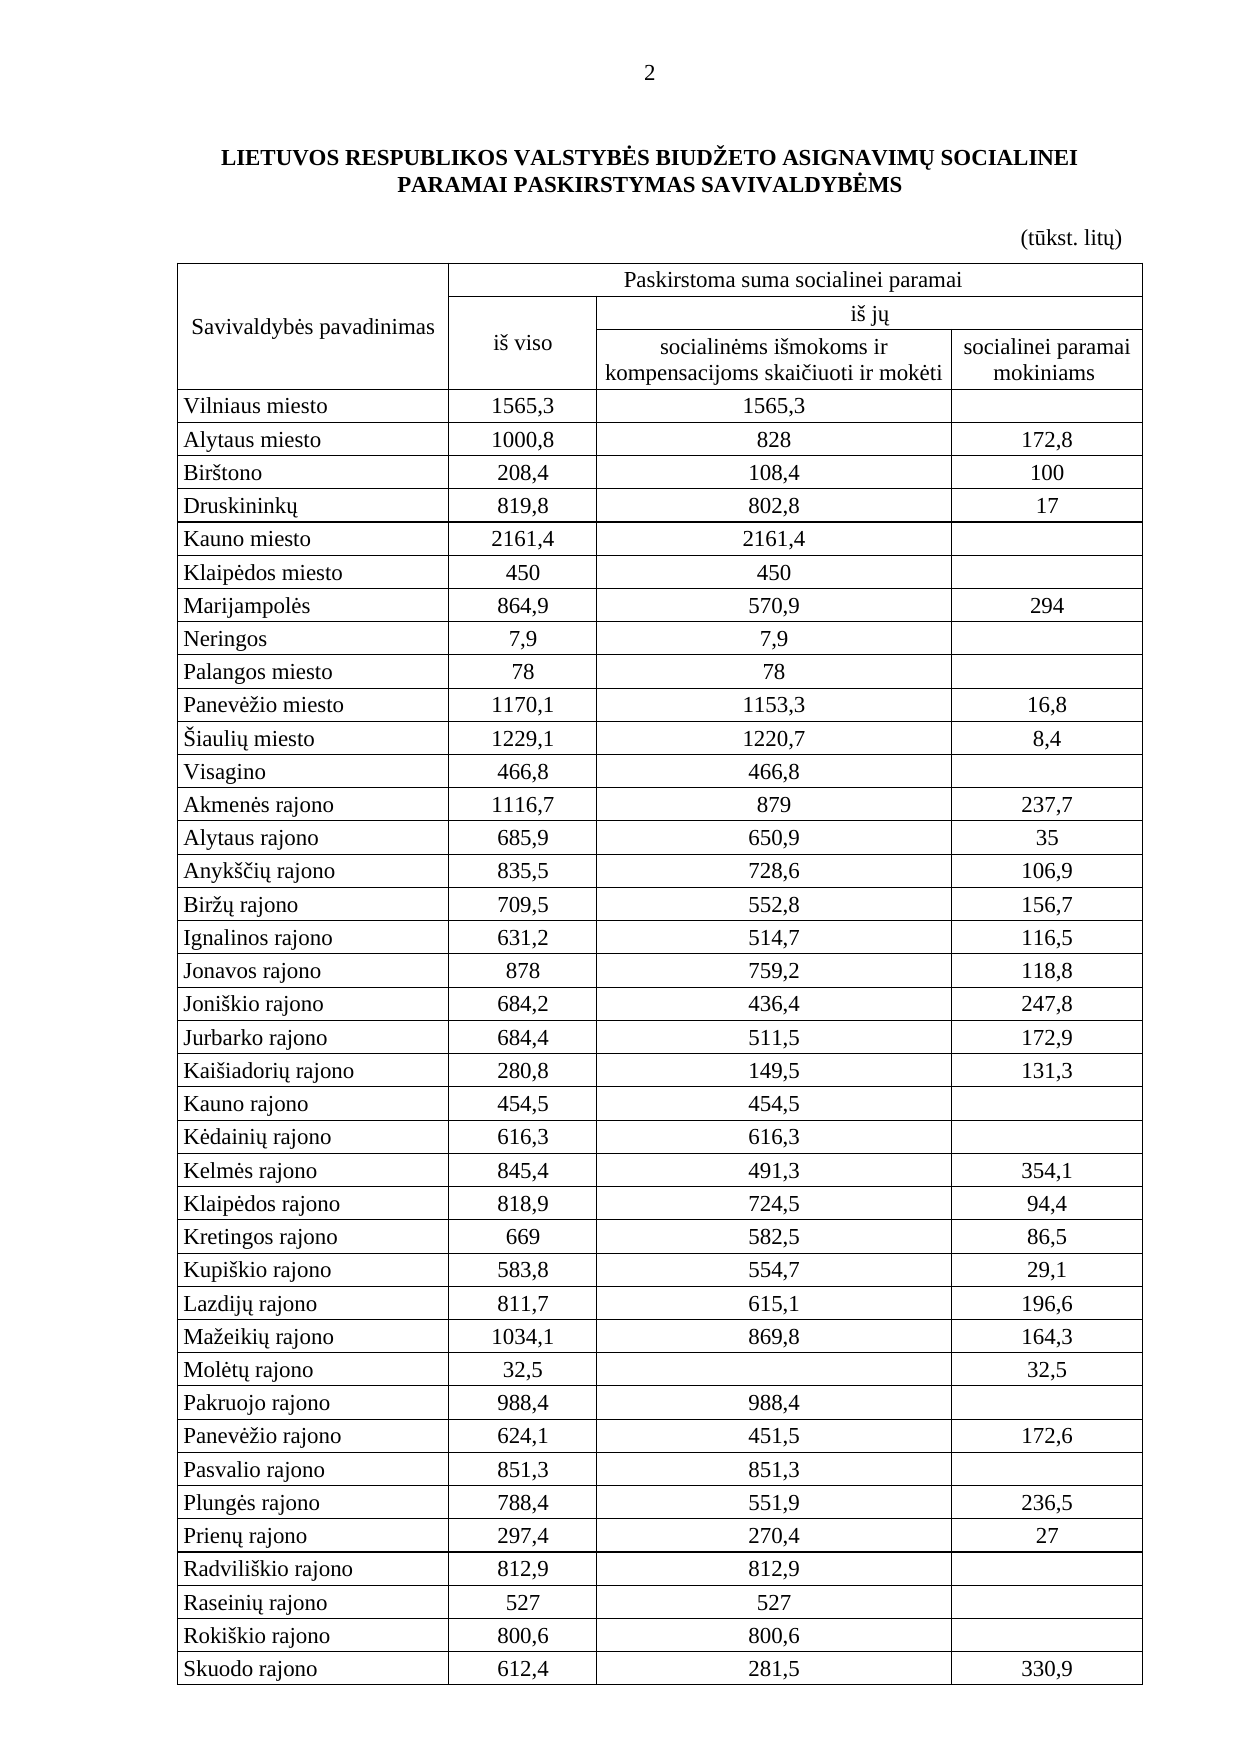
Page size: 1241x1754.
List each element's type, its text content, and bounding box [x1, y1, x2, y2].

table_cell 551,9 [597, 1486, 951, 1518]
table_cell 988,4 [449, 1386, 596, 1418]
table_header Savivaldybės pavadinimas [178, 264, 448, 388]
table_cell Panevėžio miesto [178, 689, 448, 721]
table_cell [952, 622, 1142, 654]
table_cell 280,8 [449, 1054, 596, 1086]
table_cell socialinėms išmokoms ir kompensacijoms skaičiuoti ir mokėti [597, 330, 951, 388]
table_cell 811,7 [449, 1287, 596, 1319]
table_cell 802,8 [597, 489, 951, 521]
table_cell 17 [952, 489, 1142, 521]
table_cell Jurbarko rajono [178, 1021, 448, 1053]
table_cell Plungės rajono [178, 1486, 448, 1518]
table_cell 454,5 [449, 1087, 596, 1119]
table_cell 1170,1 [449, 689, 596, 721]
table_cell [952, 523, 1142, 554]
table_cell 100 [952, 456, 1142, 488]
table_cell 196,6 [952, 1287, 1142, 1319]
table_cell 131,3 [952, 1054, 1142, 1086]
table_cell 1220,7 [597, 722, 951, 754]
table_cell 35 [952, 821, 1142, 854]
table_cell 624,1 [449, 1420, 596, 1452]
table_cell 864,9 [449, 589, 596, 621]
table_cell [952, 755, 1142, 787]
table_cell 650,9 [597, 821, 951, 854]
table_cell Anykščių rajono [178, 855, 448, 887]
table_cell Skuodo rajono [178, 1652, 448, 1684]
table_cell 616,3 [449, 1121, 596, 1153]
table_cell 612,4 [449, 1652, 596, 1684]
table_cell Klaipėdos miesto [178, 556, 448, 588]
table_cell Kauno rajono [178, 1087, 448, 1119]
table_cell [952, 1121, 1142, 1153]
table_cell 728,6 [597, 855, 951, 887]
table_cell 172,9 [952, 1021, 1142, 1053]
table_cell 845,4 [449, 1154, 596, 1186]
table_cell 570,9 [597, 589, 951, 621]
table_cell 552,8 [597, 888, 951, 920]
table_cell Marijampolės [178, 589, 448, 621]
table_cell Akmenės rajono [178, 788, 448, 820]
table_cell Raseinių rajono [178, 1586, 448, 1618]
table_cell [952, 655, 1142, 687]
table_cell Jonavos rajono [178, 954, 448, 987]
table_cell 511,5 [597, 1021, 951, 1053]
table_cell [952, 1619, 1142, 1651]
table_cell 724,5 [597, 1187, 951, 1219]
table_cell Rokiškio rajono [178, 1619, 448, 1651]
table_cell 582,5 [597, 1220, 951, 1252]
table_cell 583,8 [449, 1254, 596, 1286]
table_cell 669 [449, 1220, 596, 1252]
table_cell 208,4 [449, 456, 596, 488]
table_cell 116,5 [952, 921, 1142, 953]
table_cell 450 [449, 556, 596, 588]
table_cell [952, 1586, 1142, 1618]
table_cell 32,5 [952, 1353, 1142, 1385]
table_cell 236,5 [952, 1486, 1142, 1518]
table_cell 466,8 [449, 755, 596, 787]
table_cell 835,5 [449, 855, 596, 887]
table_cell 78 [597, 655, 951, 687]
table_cell Kelmės rajono [178, 1154, 448, 1186]
table_cell Kupiškio rajono [178, 1254, 448, 1286]
table_cell 16,8 [952, 689, 1142, 721]
table_cell 851,3 [597, 1453, 951, 1485]
table_cell iš viso [449, 297, 596, 388]
table_cell [952, 1386, 1142, 1418]
table_cell 164,3 [952, 1320, 1142, 1352]
table_cell 436,4 [597, 988, 951, 1020]
table_cell 800,6 [449, 1619, 596, 1651]
table_cell [952, 1087, 1142, 1119]
table_cell 828 [597, 423, 951, 455]
table_cell 8,4 [952, 722, 1142, 754]
table_cell 354,1 [952, 1154, 1142, 1186]
table_cell 172,8 [952, 423, 1142, 455]
table_cell iš jų [597, 297, 1142, 329]
text LIETUVOS RESPUBLIKOS VALSTYBĖS BIUDŽETO ASIGNAVIMŲ SOCIALINEI PARAMAI PASKIRSTYMAS SAVIVALDYBĖMS [177, 144, 1122, 197]
table_cell 988,4 [597, 1386, 951, 1418]
table_cell Kaišiadorių rajono [178, 1054, 448, 1086]
table_cell Biržų rajono [178, 888, 448, 920]
table_cell 86,5 [952, 1220, 1142, 1252]
table_cell Alytaus miesto [178, 423, 448, 455]
table_cell 1229,1 [449, 722, 596, 754]
table_cell 2161,4 [597, 523, 951, 554]
table_cell 2161,4 [449, 523, 596, 554]
table_cell 788,4 [449, 1486, 596, 1518]
table_cell Kretingos rajono [178, 1220, 448, 1252]
table_cell Pakruojo rajono [178, 1386, 448, 1418]
table_cell Birštono [178, 456, 448, 488]
table_cell 297,4 [449, 1519, 596, 1551]
table_cell Alytaus rajono [178, 821, 448, 854]
table_cell 27 [952, 1519, 1142, 1551]
table_cell 270,4 [597, 1519, 951, 1551]
table_cell 1565,3 [449, 390, 596, 422]
table_cell 281,5 [597, 1652, 951, 1684]
table_cell 294 [952, 589, 1142, 621]
table_cell 156,7 [952, 888, 1142, 920]
table_cell 684,2 [449, 988, 596, 1020]
table_cell 812,9 [449, 1553, 596, 1585]
table_cell 1153,3 [597, 689, 951, 721]
table_cell socialinei paramai mokiniams [952, 330, 1142, 388]
table_cell 759,2 [597, 954, 951, 987]
table_cell 1000,8 [449, 423, 596, 455]
table_cell Visagino [178, 755, 448, 787]
table_cell 94,4 [952, 1187, 1142, 1219]
table_cell [952, 1453, 1142, 1485]
table_cell 869,8 [597, 1320, 951, 1352]
table_cell [952, 556, 1142, 588]
table_cell 709,5 [449, 888, 596, 920]
table_cell Pasvalio rajono [178, 1453, 448, 1485]
table_cell 247,8 [952, 988, 1142, 1020]
table_cell 616,3 [597, 1121, 951, 1153]
table_cell Radviliškio rajono [178, 1553, 448, 1585]
table_cell 330,9 [952, 1652, 1142, 1684]
table_cell 108,4 [597, 456, 951, 488]
table_cell 554,7 [597, 1254, 951, 1286]
table_cell Mažeikių rajono [178, 1320, 448, 1352]
table_cell Klaipėdos rajono [178, 1187, 448, 1219]
table_cell Kėdainių rajono [178, 1121, 448, 1153]
table_cell Lazdijų rajono [178, 1287, 448, 1319]
table_cell 149,5 [597, 1054, 951, 1086]
table_cell [952, 1553, 1142, 1585]
text (tūkst. litų) [177, 223, 1122, 250]
table_cell 450 [597, 556, 951, 588]
table_cell 631,2 [449, 921, 596, 953]
table_cell Molėtų rajono [178, 1353, 448, 1385]
table_cell 819,8 [449, 489, 596, 521]
table_cell 454,5 [597, 1087, 951, 1119]
table_cell 878 [449, 954, 596, 987]
table_cell 32,5 [449, 1353, 596, 1385]
table_cell 812,9 [597, 1553, 951, 1585]
table_cell 851,3 [449, 1453, 596, 1485]
table_cell [952, 390, 1142, 422]
table_cell Neringos [178, 622, 448, 654]
table_cell 172,6 [952, 1420, 1142, 1452]
table_cell 684,4 [449, 1021, 596, 1053]
table_cell 237,7 [952, 788, 1142, 820]
table_cell 615,1 [597, 1287, 951, 1319]
table_cell Kauno miesto [178, 523, 448, 554]
table_cell 7,9 [597, 622, 951, 654]
table_cell 527 [597, 1586, 951, 1618]
table_cell 818,9 [449, 1187, 596, 1219]
table_cell Šiaulių miesto [178, 722, 448, 754]
table_cell Vilniaus miesto [178, 390, 448, 422]
table_cell 685,9 [449, 821, 596, 854]
table_cell 1565,3 [597, 390, 951, 422]
table_cell Prienų rajono [178, 1519, 448, 1551]
table_cell 879 [597, 788, 951, 820]
table_cell 118,8 [952, 954, 1142, 987]
table_cell 1116,7 [449, 788, 596, 820]
table_cell Palangos miesto [178, 655, 448, 687]
table_cell 106,9 [952, 855, 1142, 887]
table_cell 1034,1 [449, 1320, 596, 1352]
table_cell 466,8 [597, 755, 951, 787]
table_cell [597, 1353, 951, 1385]
table_cell 7,9 [449, 622, 596, 654]
table_cell 514,7 [597, 921, 951, 953]
table_cell 78 [449, 655, 596, 687]
table_cell Joniškio rajono [178, 988, 448, 1020]
table_cell Druskininkų [178, 489, 448, 521]
table_cell 451,5 [597, 1420, 951, 1452]
table_cell 527 [449, 1586, 596, 1618]
table_cell 800,6 [597, 1619, 951, 1651]
table_cell Ignalinos rajono [178, 921, 448, 953]
table_cell 29,1 [952, 1254, 1142, 1286]
table_cell Panevėžio rajono [178, 1420, 448, 1452]
table_cell 491,3 [597, 1154, 951, 1186]
table_header Paskirstoma suma socialinei paramai [449, 264, 1142, 296]
